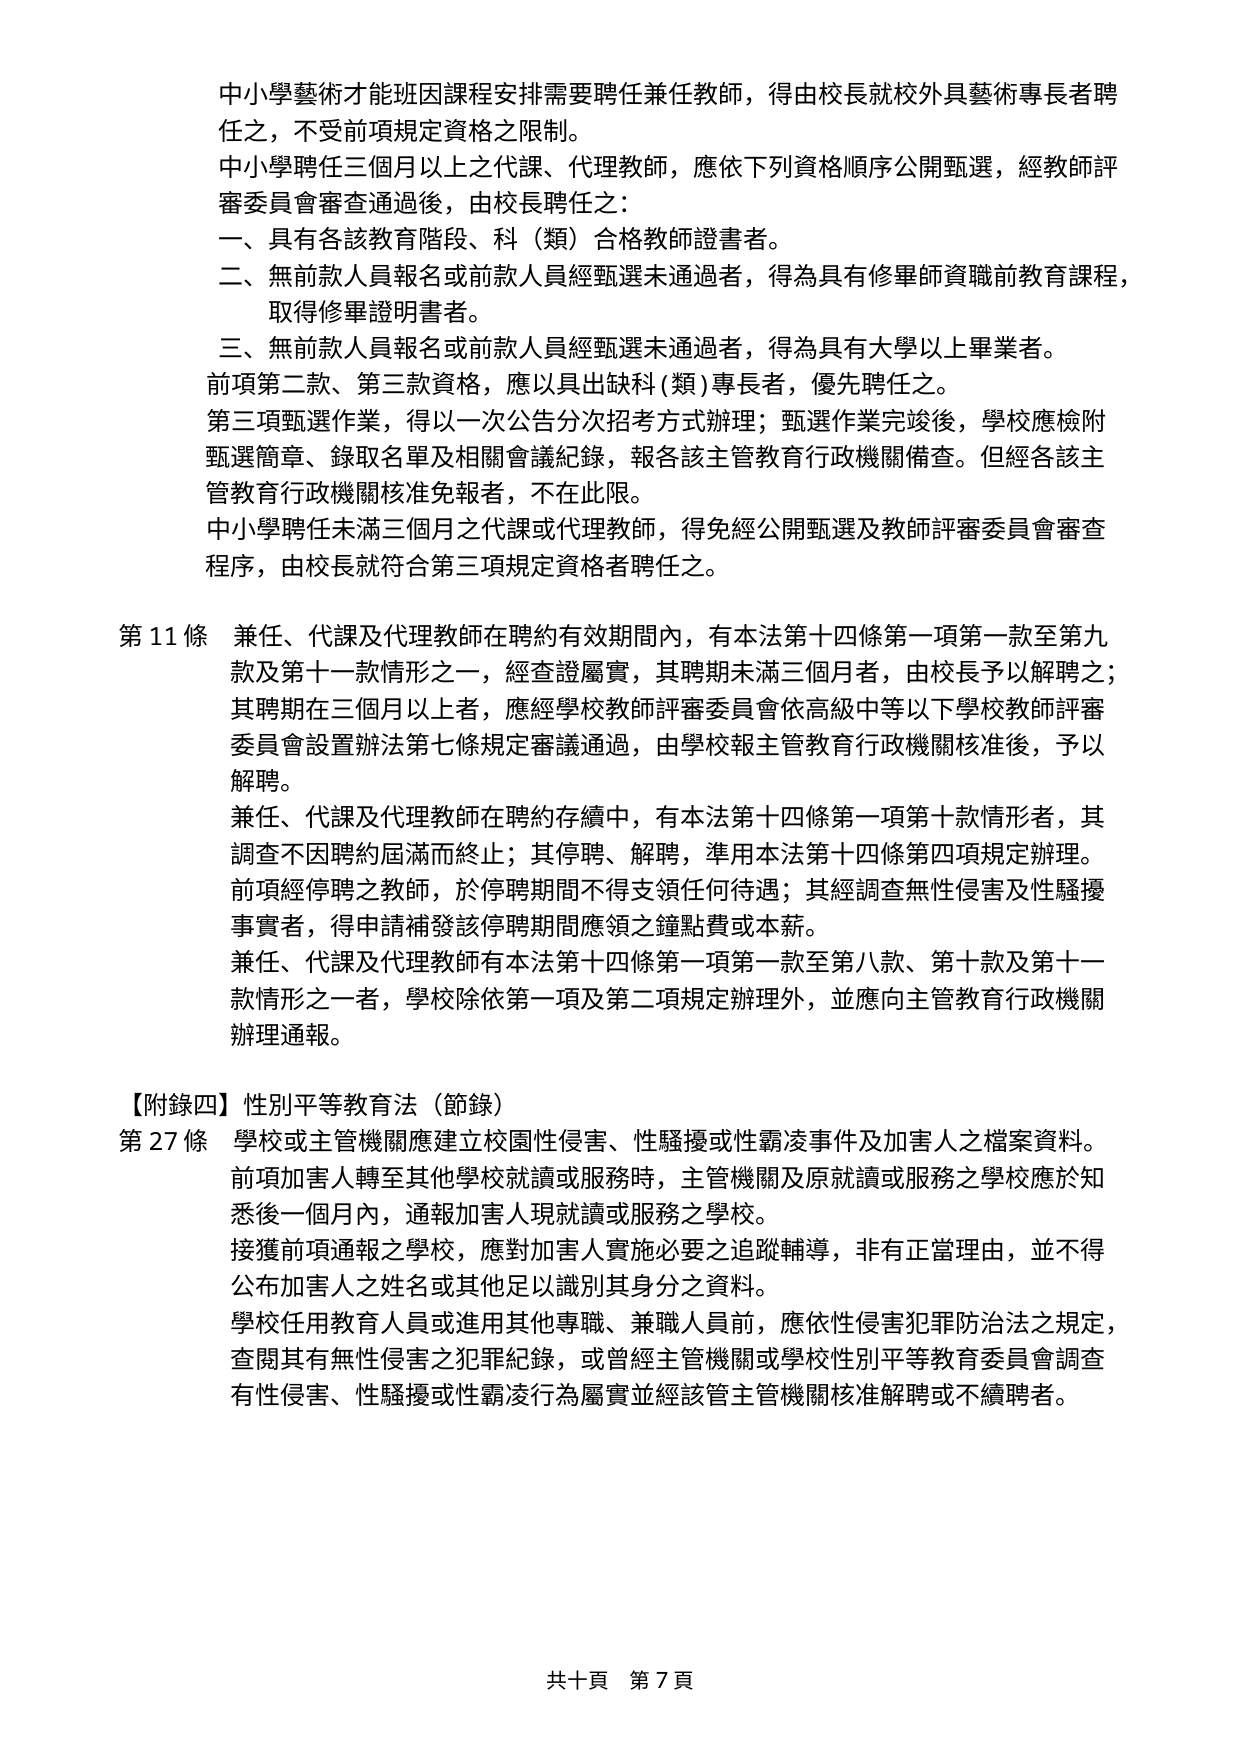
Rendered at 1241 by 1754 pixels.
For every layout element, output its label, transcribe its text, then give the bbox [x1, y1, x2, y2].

text 【附錄四】性別平等教育法（節錄） [118, 1086, 1122, 1122]
text 接獲前項通報之學校，應對加害人實施必要之追蹤輔導，非有正當理由，並不得公布加害人之姓名或其他足以識別其身分之資料。 [231, 1231, 1122, 1303]
text 兼任、代課及代理教師有本法第十四條第一項第一款至第八款、第十款及第十一款情形之一者，學校除依第一項及第二項規定辦理外，並應向主管教育行政機關辦理通報。 [231, 943, 1122, 1052]
text 學校任用教育人員或進用其他專職、兼職人員前，應依性侵害犯罪防治法之規定，查閱其有無性侵害之犯罪紀錄，或曾經主管機關或學校性別平等教育委員會調查有性侵害、性騷擾或性霸凌行為屬實並經該管主管機關核准解聘或不續聘者。 [231, 1303, 1122, 1412]
text 前項第二款、第三款資格，應以具出缺科(類)專長者，優先聘任之。 [206, 365, 1122, 401]
text 前項經停聘之教師，於停聘期間不得支領任何待遇；其經調查無性侵害及性騷擾事實者，得申請補發該停聘期間應領之鐘點費或本薪。 [231, 870, 1122, 943]
text 一、具有各該教育階段、科（類）合格教師證書者。 [118, 220, 1122, 256]
text 中小學聘任未滿三個月之代課或代理教師，得免經公開甄選及教師評審委員會審查程序，由校長就符合第三項規定資格者聘任之。 [206, 510, 1122, 582]
text 第三項甄選作業，得以一次公告分次招考方式辦理；甄選作業完竣後，學校應檢附甄選簡章、錄取名單及相關會議紀錄，報各該主管教育行政機關備查。但經各該主管教育行政機關核准免報者，不在此限。 [206, 401, 1122, 510]
text 第11條 兼任、代課及代理教師在聘約有效期間內，有本法第十四條第一項第一款至第九款及第十一款情形之一，經查證屬實，其聘期未滿三個月者，由校長予以解聘之；其聘期在三個月以上者，應經學校教師評審委員會依高級中等以下學校教師評審委員會設置辦法第七條規定審議通過，由學校報主管教育行政機關核准後，予以解聘。 [118, 617, 1122, 798]
text 兼任、代課及代理教師在聘約存續中，有本法第十四條第一項第十款情形者，其調查不因聘約屆滿而終止；其停聘、解聘，準用本法第十四條第四項規定辦理。 [231, 798, 1122, 870]
text 中小學聘任三個月以上之代課、代理教師，應依下列資格順序公開甄選，經教師評審委員會審查通過後，由校長聘任之： [218, 147, 1122, 220]
text 三、無前款人員報名或前款人員經甄選未通過者，得為具有大學以上畢業者。 [118, 329, 1122, 365]
text 中小學藝術才能班因課程安排需要聘任兼任教師，得由校長就校外具藝術專長者聘任之，不受前項規定資格之限制。 [218, 75, 1122, 147]
text 二、無前款人員報名或前款人員經甄選未通過者，得為具有修畢師資職前教育課程，取得修畢證明書者。 [218, 256, 1122, 329]
text 第27條 學校或主管機關應建立校園性侵害、性騷擾或性霸凌事件及加害人之檔案資料。 [118, 1122, 1122, 1158]
text 前項加害人轉至其他學校就讀或服務時，主管機關及原就讀或服務之學校應於知悉後一個月內，通報加害人現就讀或服務之學校。 [231, 1158, 1122, 1231]
